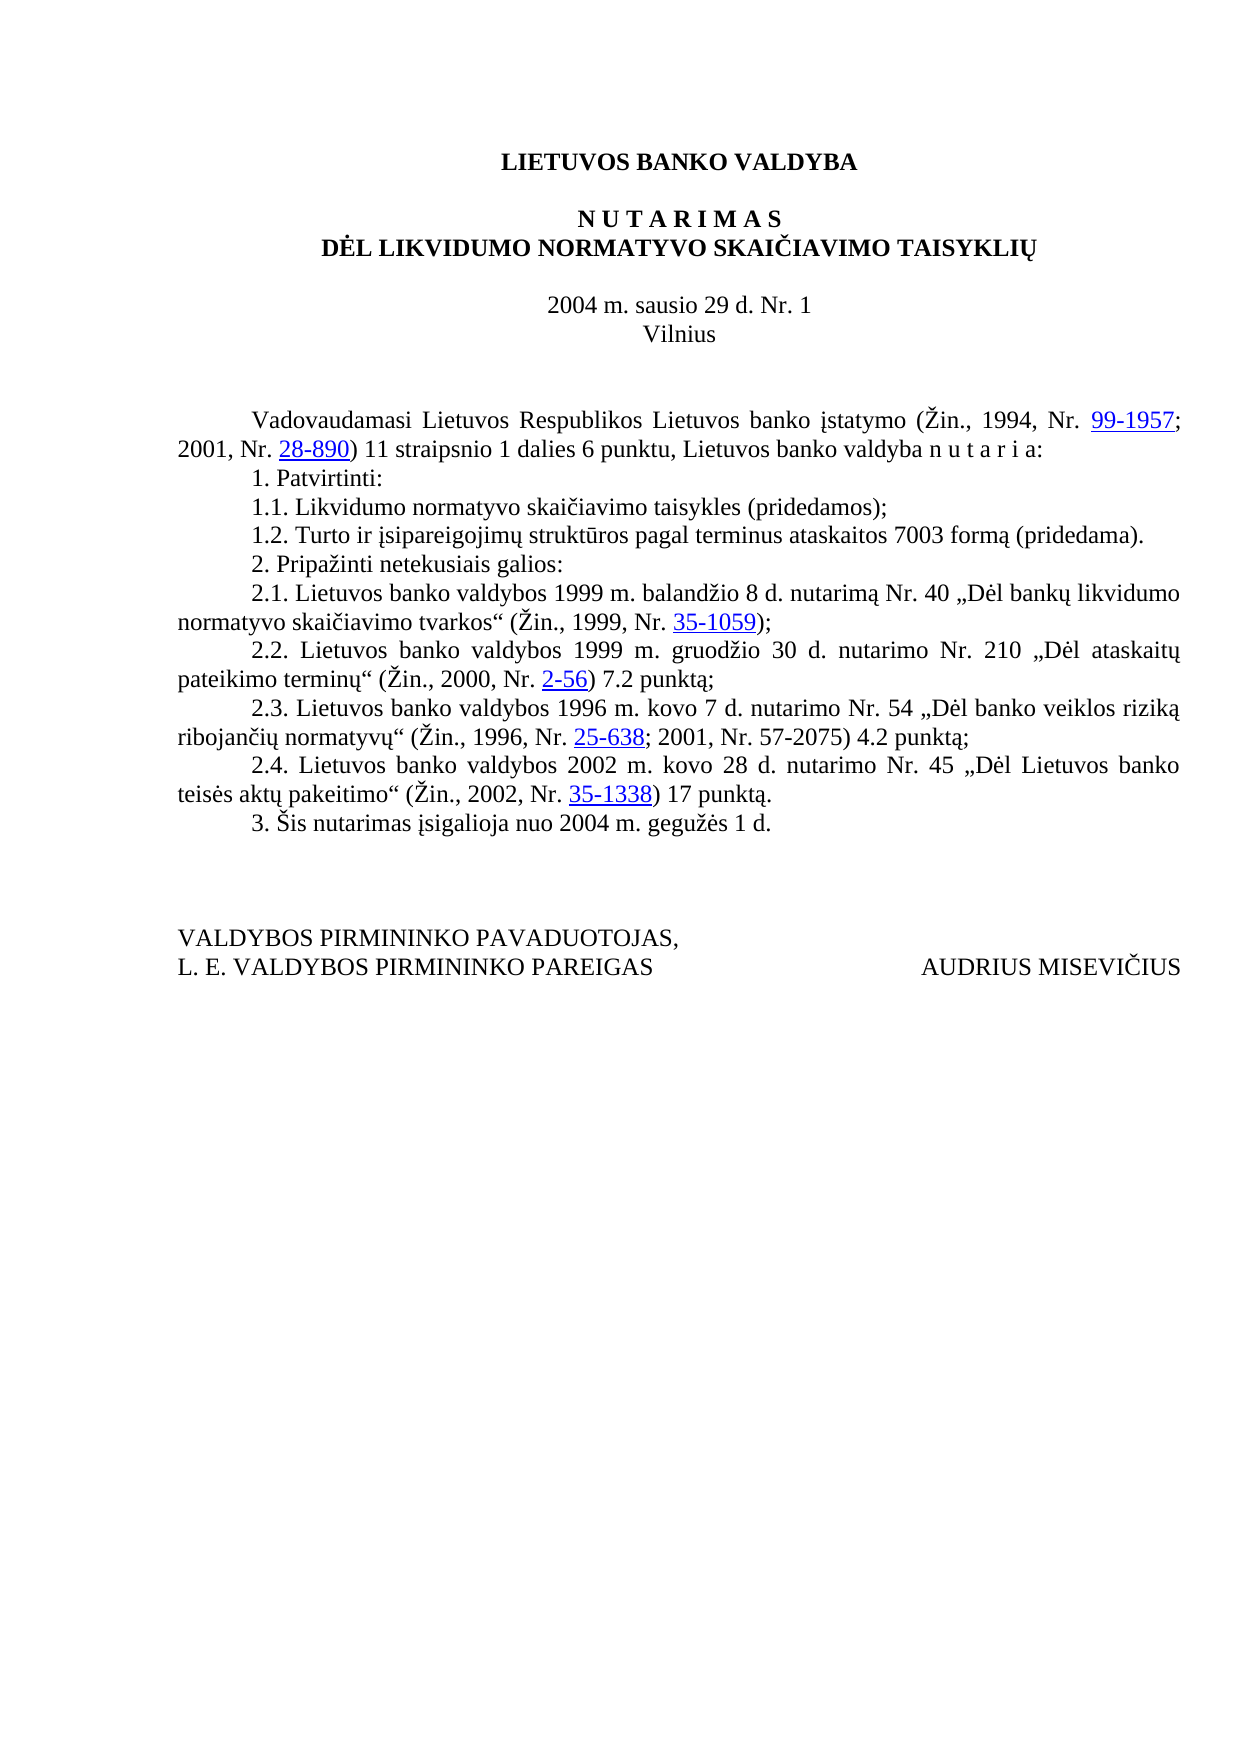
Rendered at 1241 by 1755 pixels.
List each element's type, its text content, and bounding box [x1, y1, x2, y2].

text 2.3. Lietuvos banko valdybos 1996 m. kovo 7 d. nutarimo Nr. 54 „Dėl banko veiklos riziką ribojančių normatyvų“ (Žin., 1996, Nr. 25-638; 2001, Nr. 57-2075) 4.2 punktą; [177, 693, 1181, 751]
text 2004 m. sausio 29 d. Nr. 1 [177, 291, 1181, 319]
text 2.2. Lietuvos banko valdybos 1999 m. gruodžio 30 d. nutarimo Nr. 210 „Dėl ataskaitų pateikimo terminų“ (Žin., 2000, Nr. 2-56) 7.2 punktą; [177, 636, 1181, 693]
text 1.2. Turto ir įsipareigojimų struktūros pagal terminus ataskaitos 7003 formą (pridedama). [177, 521, 1181, 549]
text Vadovaudamasi Lietuvos Respublikos Lietuvos banko įstatymo (Žin., 1994, Nr. 99-1957; 2001, Nr. 28-890) 11 straipsnio 1 dalies 6 punktu, Lietuvos banko valdyba nutaria: [177, 406, 1181, 463]
text VALDYBOS PIRMININKO PAVADUOTOJAS, [177, 923, 1181, 952]
text LIETUVOS BANKO VALDYBA [177, 147, 1181, 176]
text Vilnius [177, 319, 1181, 348]
text DĖL LIKVIDUMO NORMATYVO SKAIČIAVIMO TAISYKLIŲ [177, 233, 1181, 262]
text 3. Šis nutarimas įsigalioja nuo 2004 m. gegužės 1 d. [177, 808, 1181, 837]
text L. E. VALDYBOS PIRMININKO PAREIGAS AUDRIUS MISEVIČIUS [177, 952, 1181, 981]
text 1.1. Likvidumo normatyvo skaičiavimo taisykles (pridedamos); [177, 492, 1181, 521]
text 2. Pripažinti netekusiais galios: [177, 549, 1181, 578]
text 1. Patvirtinti: [177, 463, 1181, 492]
text 2.1. Lietuvos banko valdybos 1999 m. balandžio 8 d. nutarimą Nr. 40 „Dėl bankų likvidumo normatyvo skaičiavimo tvarkos“ (Žin., 1999, Nr. 35-1059); [177, 578, 1181, 636]
text 2.4. Lietuvos banko valdybos 2002 m. kovo 28 d. nutarimo Nr. 45 „Dėl Lietuvos banko teisės aktų pakeitimo“ (Žin., 2002, Nr. 35-1338) 17 punktą. [177, 751, 1181, 808]
text N U T A R I M A S [177, 204, 1181, 233]
